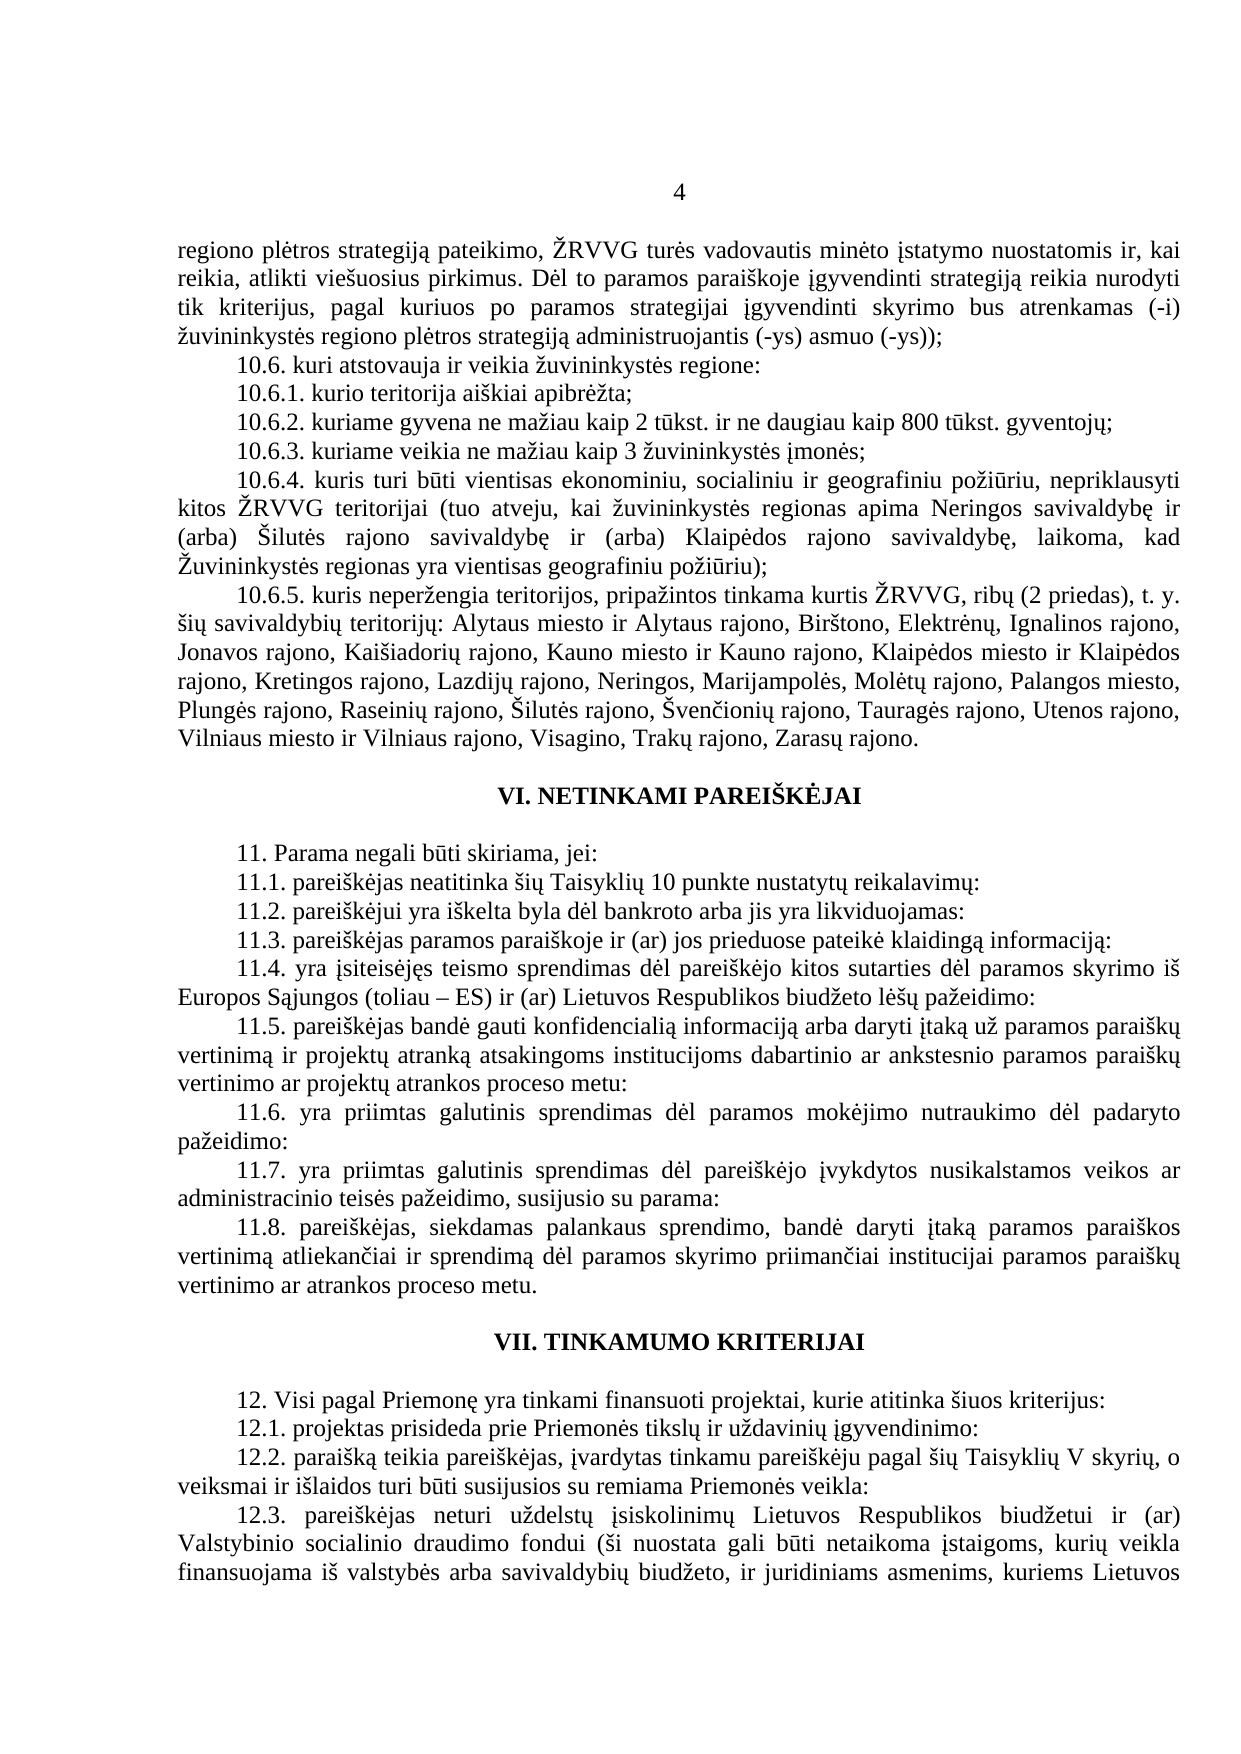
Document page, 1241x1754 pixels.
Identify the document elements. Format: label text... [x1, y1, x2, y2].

text 12. Visi pagal Priemonę yra tinkami finansuoti projektai, kurie atitinka šiuos kriterijus: [177, 1385, 1181, 1413]
text 11.7. yra priimtas galutinis sprendimas dėl pareiškėjo įvykdytos nusikalstamos veikos ar administracinio teisės pažeidimo, susijusio su parama: [177, 1155, 1181, 1212]
text 10.6.5. kuris neperžengia teritorijos, pripažintos tinkama kurtis ŽRVVG, ribų (2 priedas), t. y. šių savivaldybių teritorijų: Alytaus miesto ir Alytaus rajono, Birštono, Elektrėnų, Ignalinos rajono, Jonavos rajono, Kaišiadorių rajono, Kauno miesto ir Kauno rajono, Klaipėdos miesto ir Klaipėdos rajono, Kretingos rajono, Lazdijų rajono, Neringos, Marijampolės, Molėtų rajono, Palangos miesto, Plungės rajono, Raseinių rajono, Šilutės rajono, Švenčionių rajono, Tauragės rajono, Utenos rajono, Vilniaus miesto ir Vilniaus rajono, Visagino, Trakų rajono, Zarasų rajono. [177, 580, 1181, 752]
text 10.6.1. kurio teritorija aiškiai apibrėžta; [177, 378, 1181, 407]
text 11.2. pareiškėjui yra iškelta byla dėl bankroto arba jis yra likviduojamas: [177, 896, 1181, 925]
text 12.3. pareiškėjas neturi uždelstų įsiskolinimų Lietuvos Respublikos biudžetui ir (ar) Valstybinio socialinio draudimo fondui (ši nuostata gali būti netaikoma įstaigoms, kurių veikla finansuojama iš valstybės arba savivaldybių biudžeto, ir juridiniams asmenims, kuriems Lietuvos [177, 1500, 1181, 1586]
text 12.2. paraišką teikia pareiškėjas, įvardytas tinkamu pareiškėju pagal šių Taisyklių V skyrių, o veiksmai ir išlaidos turi būti susijusios su remiama Priemonės veikla: [177, 1442, 1181, 1500]
text 11.1. pareiškėjas neatitinka šių Taisyklių 10 punkte nustatytų reikalavimų: [177, 867, 1181, 896]
text 10.6. kuri atstovauja ir veikia žuvininkystės regione: [177, 350, 1181, 378]
text 10.6.3. kuriame veikia ne mažiau kaip 3 žuvininkystės įmonės; [177, 436, 1181, 465]
text 11.6. yra priimtas galutinis sprendimas dėl paramos mokėjimo nutraukimo dėl padaryto pažeidimo: [177, 1097, 1181, 1155]
text regiono plėtros strategiją pateikimo, ŽRVVG turės vadovautis minėto įstatymo nuostatomis ir, kai reikia, atlikti viešuosius pirkimus. Dėl to paramos paraiškoje įgyvendinti strategiją reikia nurodyti tik kriterijus, pagal kuriuos po paramos strategijai įgyvendinti skyrimo bus atrenkamas (-i) žuvininkystės regiono plėtros strategiją administruojantis (-ys) asmuo (-ys)); [177, 235, 1181, 350]
text 10.6.4. kuris turi būti vientisas ekonominiu, socialiniu ir geografiniu požiūriu, nepriklausyti kitos ŽRVVG teritorijai (tuo atveju, kai žuvininkystės regionas apima Neringos savivaldybę ir (arba) Šilutės rajono savivaldybę ir (arba) Klaipėdos rajono savivaldybę, laikoma, kad Žuvininkystės regionas yra vientisas geografiniu požiūriu); [177, 465, 1181, 580]
text 11.4. yra įsiteisėjęs teismo sprendimas dėl pareiškėjo kitos sutarties dėl paramos skyrimo iš Europos Sąjungos (toliau – ES) ir (ar) Lietuvos Respublikos biudžeto lėšų pažeidimo: [177, 953, 1181, 1011]
text 11.5. pareiškėjas bandė gauti konfidencialią informaciją arba daryti įtaką už paramos paraiškų vertinimą ir projektų atranką atsakingoms institucijoms dabartinio ar ankstesnio paramos paraiškų vertinimo ar projektų atrankos proceso metu: [177, 1011, 1181, 1097]
text 11. Parama negali būti skiriama, jei: [177, 838, 1181, 867]
text 11.3. pareiškėjas paramos paraiškoje ir (ar) jos prieduose pateikė klaidingą informaciją: [177, 925, 1181, 953]
text VII. TINKAMUMO KRITERIJAI [177, 1327, 1181, 1356]
text 10.6.2. kuriame gyvena ne mažiau kaip 2 tūkst. ir ne daugiau kaip 800 tūkst. gyventojų; [177, 407, 1181, 436]
text 12.1. projektas prisideda prie Priemonės tikslų ir uždavinių įgyvendinimo: [177, 1413, 1181, 1442]
text VI. NETINKAMI PAREIŠKĖJAI [177, 781, 1181, 810]
text 11.8. pareiškėjas, siekdamas palankaus sprendimo, bandė daryti įtaką paramos paraiškos vertinimą atliekančiai ir sprendimą dėl paramos skyrimo priimančiai institucijai paramos paraiškų vertinimo ar atrankos proceso metu. [177, 1212, 1181, 1298]
